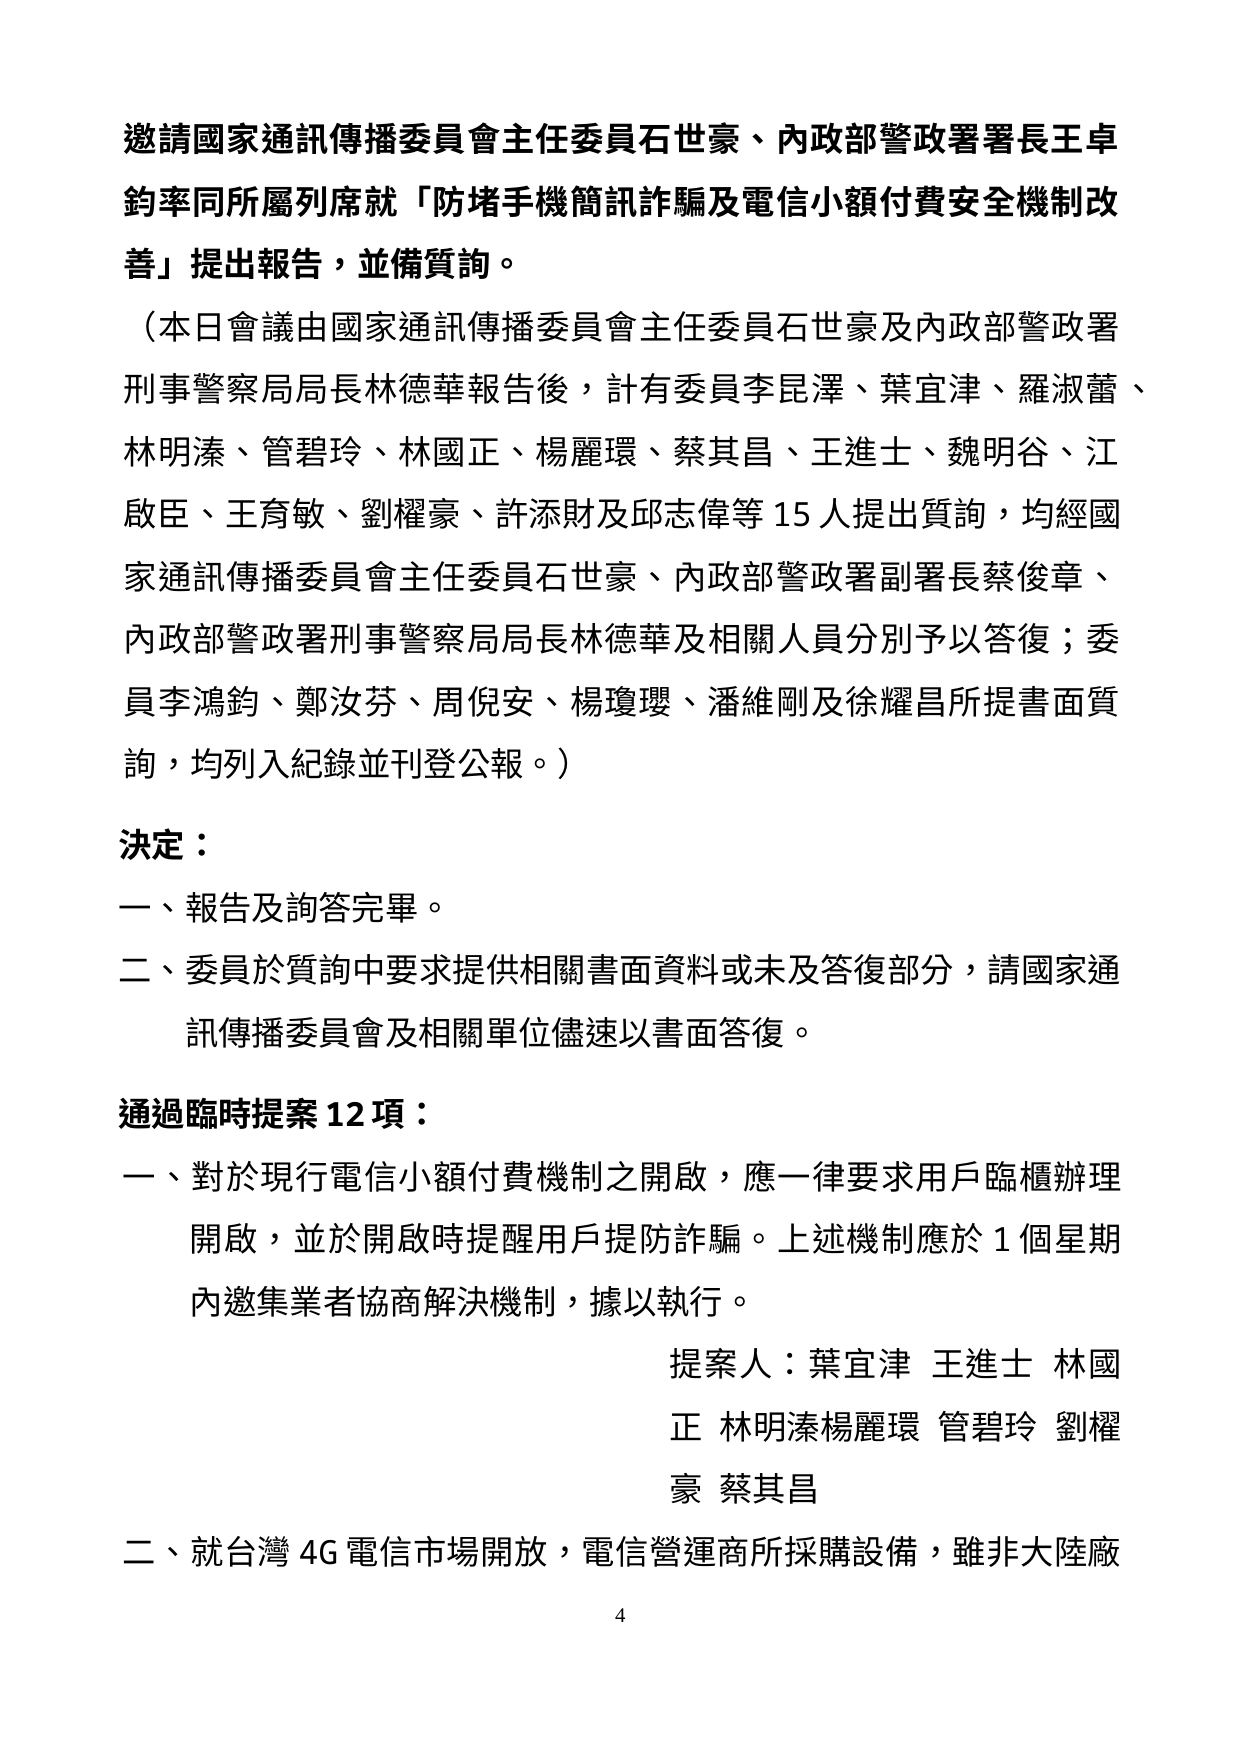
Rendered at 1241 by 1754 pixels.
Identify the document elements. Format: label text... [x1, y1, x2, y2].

text （本日會議由國家通訊傳播委員會主任委員石世豪及內政部警政署刑事警察局局長林德華報告後，計有委員李昆澤、葉宜津、羅淑蕾、林明溱、管碧玲、林國正、楊麗環、蔡其昌、王進士、魏明谷、江啟臣、王育敏、劉櫂豪、許添財及邱志偉等15人提出質詢，均經國家通訊傳播委員會主任委員石世豪、內政部警政署副署長蔡俊章、內政部警政署刑事警察局局長林德華及相關人員分別予以答復；委員李鴻鈞、鄭汝芬、周倪安、楊瓊瓔、潘維剛及徐耀昌所提書面質詢，均列入紀錄並刊登公報。） [124, 283, 1122, 783]
text 提案人：葉宜津 王進士 林國正 林明溱楊麗環 管碧玲 劉櫂豪 蔡其昌 [669, 1321, 1122, 1508]
text 決定： [118, 802, 1122, 864]
text 二、委員於質詢中要求提供相關書面資料或未及答復部分，請國家通訊傳播委員會及相關單位儘速以書面答復。 [118, 927, 1122, 1052]
text 通過臨時提案12項： [118, 1071, 1122, 1133]
text 一、報告及詢答完畢。 [118, 864, 1122, 927]
text 邀請國家通訊傳播委員會主任委員石世豪、內政部警政署署長王卓鈞率同所屬列席就「防堵手機簡訊詐騙及電信小額付費安全機制改善」提出報告，並備質詢。 [124, 96, 1122, 283]
text 一、對於現行電信小額付費機制之開啟，應一律要求用戶臨櫃辦理開啟，並於開啟時提醒用戶提防詐騙。上述機制應於1個星期內邀集業者協商解決機制，據以執行。 [123, 1133, 1122, 1321]
text 二、就台灣4G電信市場開放，電信營運商所採購設備，雖非大陸廠 [123, 1508, 1122, 1571]
